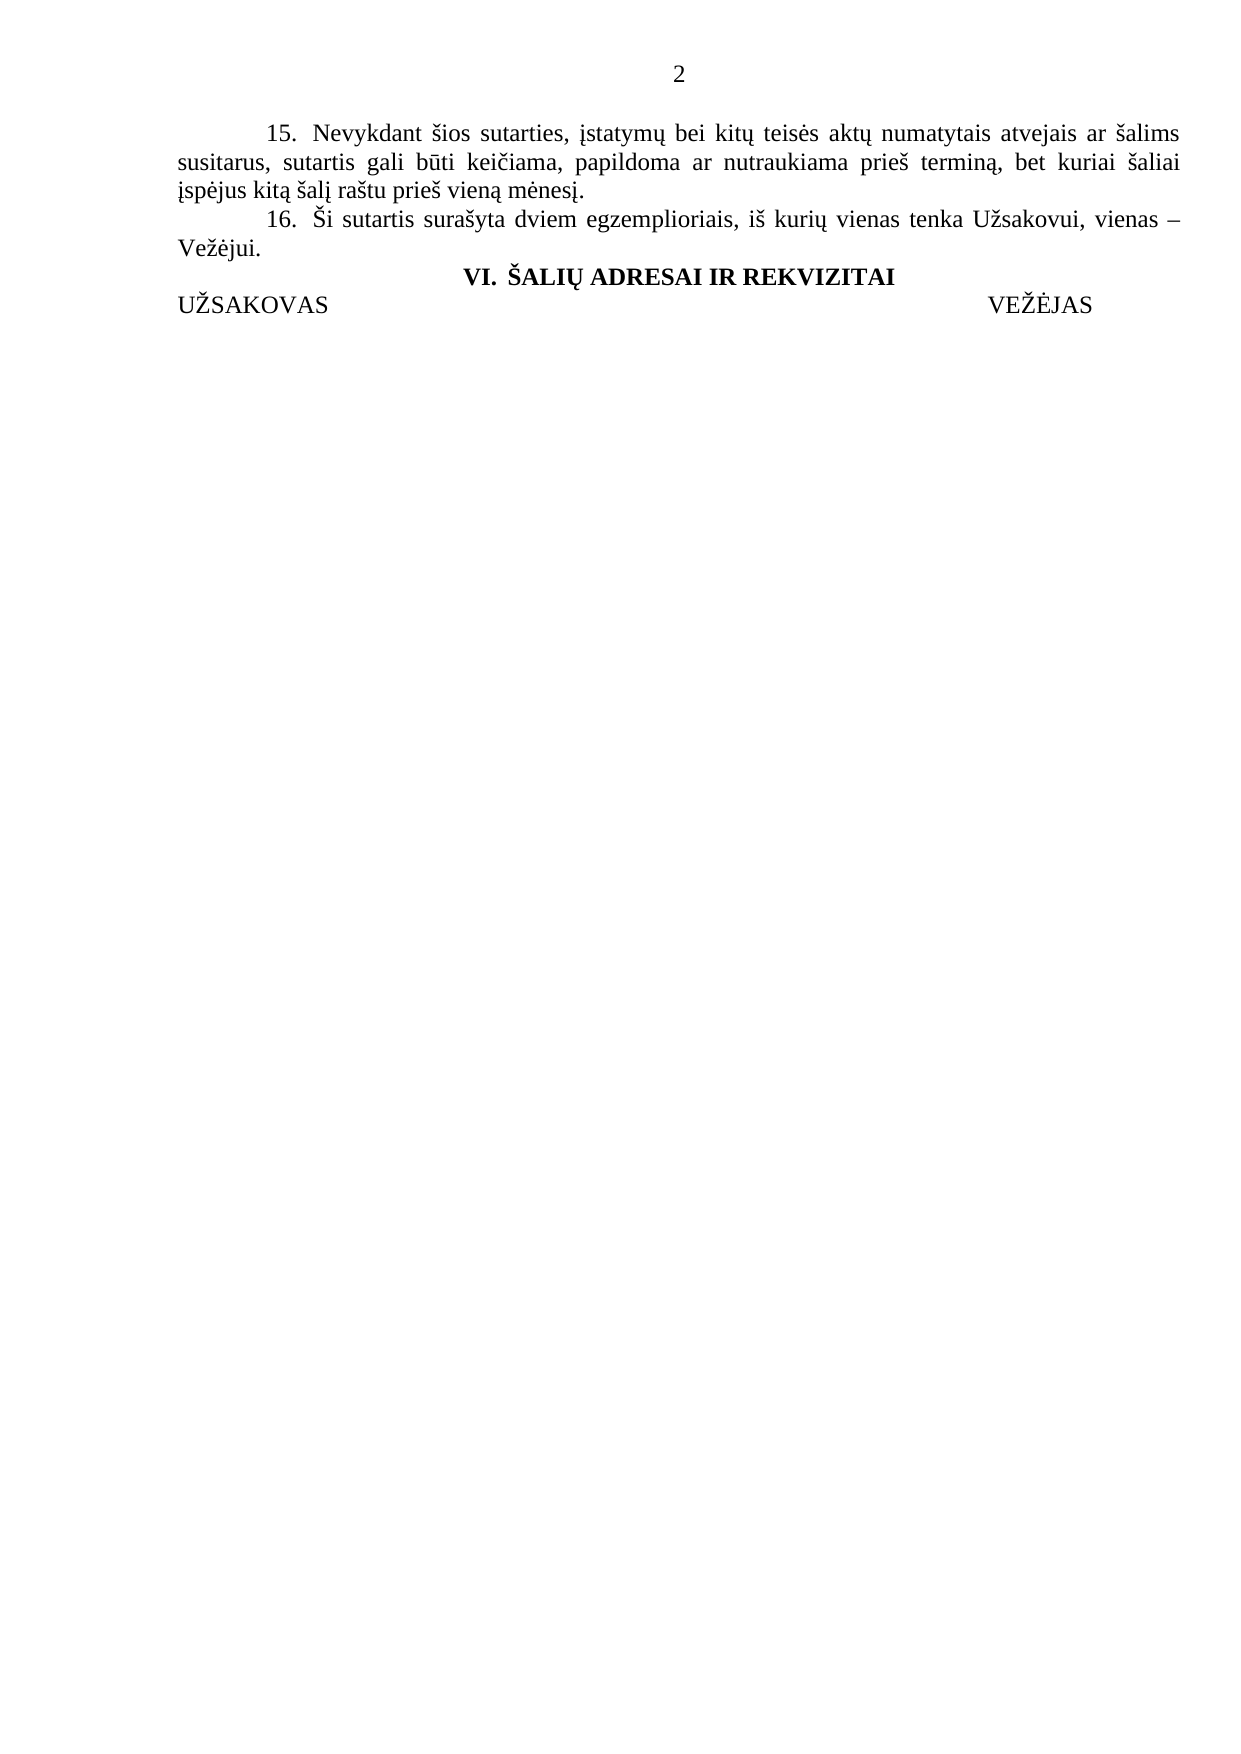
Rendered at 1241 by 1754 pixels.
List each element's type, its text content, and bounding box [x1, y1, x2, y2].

text VI. ŠALIŲ ADRESAI IR REKVIZITAI [177, 262, 1181, 291]
text UŽSAKOVAS VEŽĖJAS [177, 291, 1181, 319]
text 15. Nevykdant šios sutarties, įstatymų bei kitų teisės aktų numatytais atvejais ar šalims susitarus, sutartis gali būti keičiama, papildoma ar nutraukiama prieš terminą, bet kuriai šaliai įspėjus kitą šalį raštu prieš vieną mėnesį. [177, 118, 1181, 204]
text 16. Ši sutartis surašyta dviem egzemplioriais, iš kurių vienas tenka Užsakovui, vienas – Vežėjui. [177, 204, 1181, 262]
